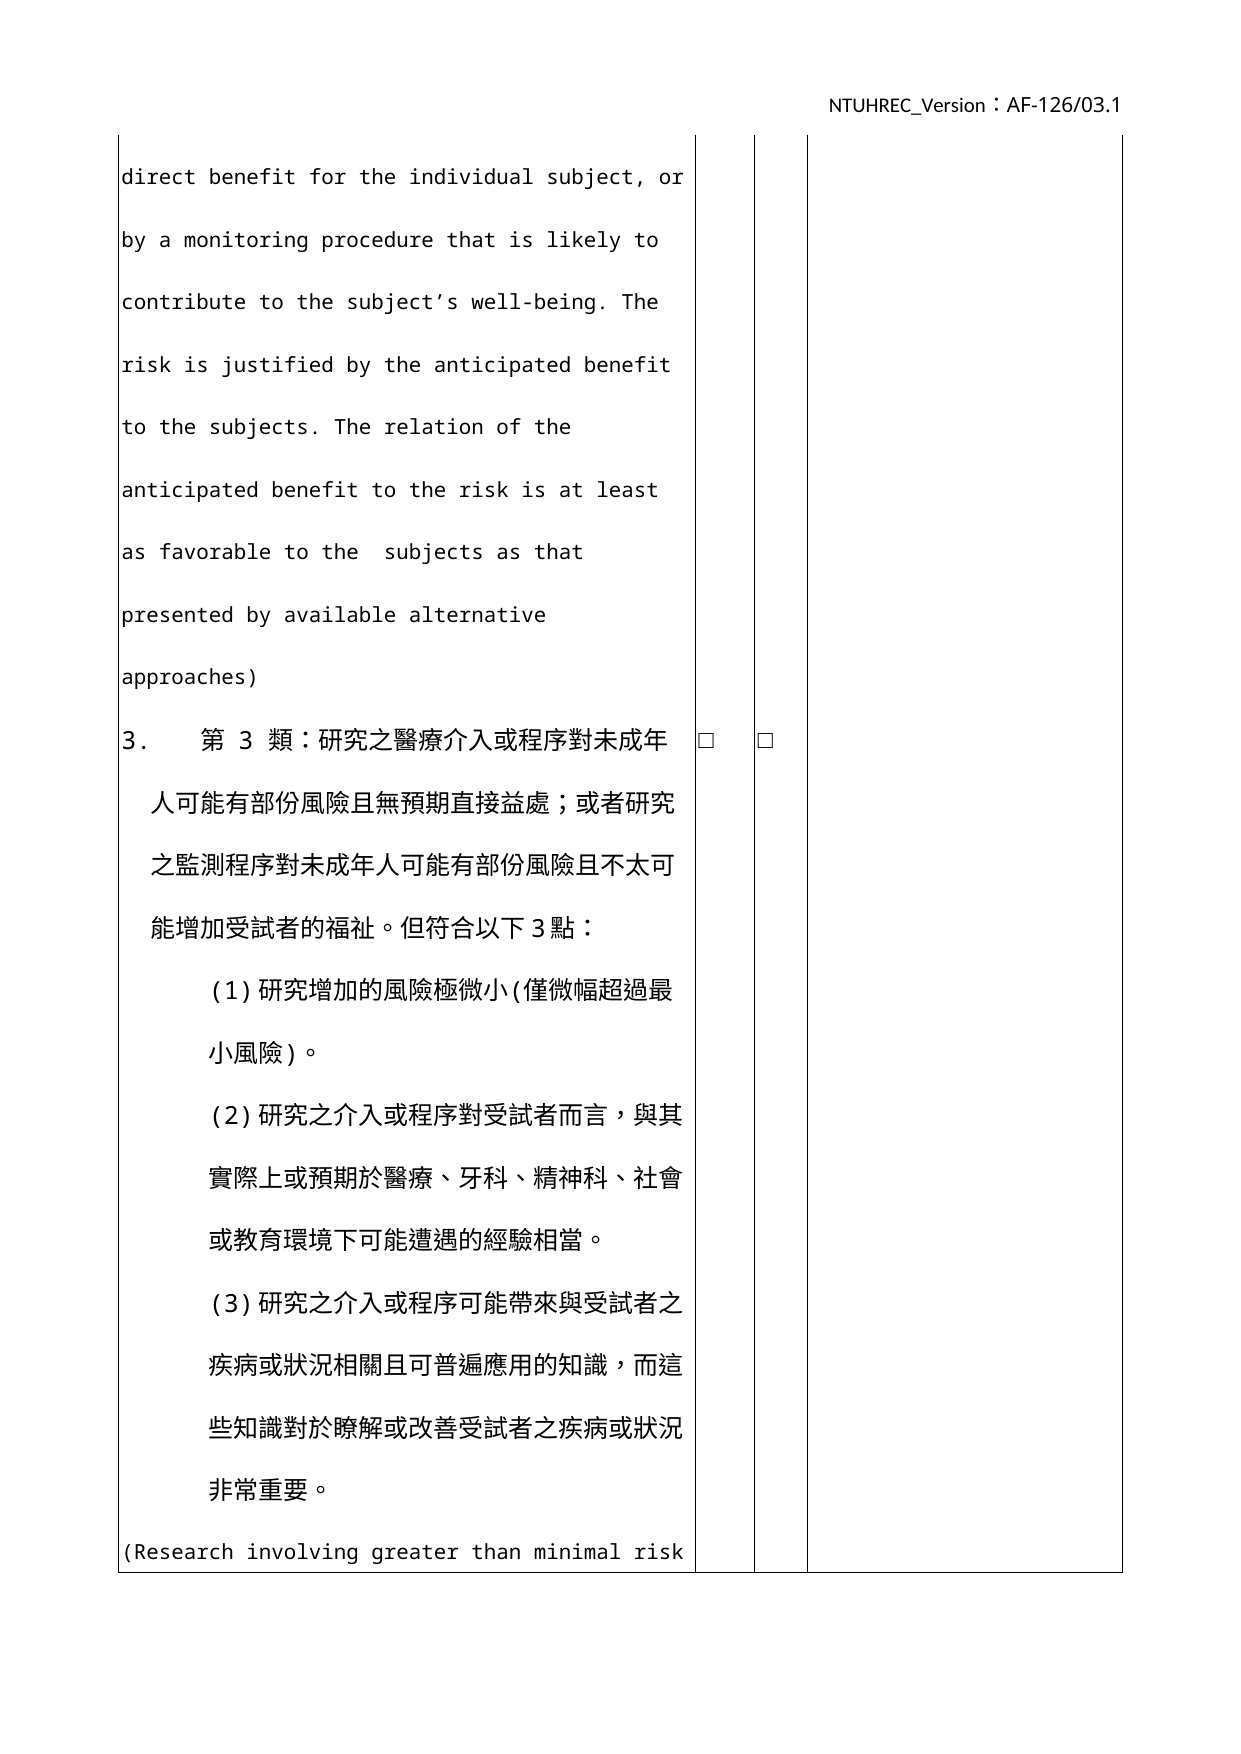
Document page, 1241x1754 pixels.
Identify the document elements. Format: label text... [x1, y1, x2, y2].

table_cell [755, 135, 807, 697]
table_cell [808, 135, 1122, 697]
table_cell [696, 135, 754, 697]
table_cell direct benefit for the individual subject, or by a monitoring procedure that is likely to contribute to the subject’s well-being. The risk is justified by the anticipated benefit to the subjects. The relation of the anticipated benefit to the risk is at least as favorable to the subjects as that presented by available alternative approaches) [119, 135, 695, 697]
table_cell [808, 697, 1122, 1572]
table_cell □ [696, 697, 754, 1572]
table_cell 3. 第 3 類：研究之醫療介入或程序對未成年人可能有部份風險且無預期直接益處；或者研究之監測程序對未成年人可能有部份風險且不太可能增加受試者的福祉。但符合以下3點： 研究增加的風險極微小(僅微幅超過最小風險)。 研究之介入或程序對受試者而言，與其實際上或預期於醫療、牙科、精神科、社會或教育環境下可能遭遇的經驗相當。 研究之介入或程序可能帶來與受試者之疾病或狀況相關且可普遍應用的知識，而這些知識對於瞭解或改善受試者之疾病或狀況非常重要。 (Research involving greater than minimal risk [119, 697, 695, 1572]
table_cell □ [755, 697, 807, 1572]
